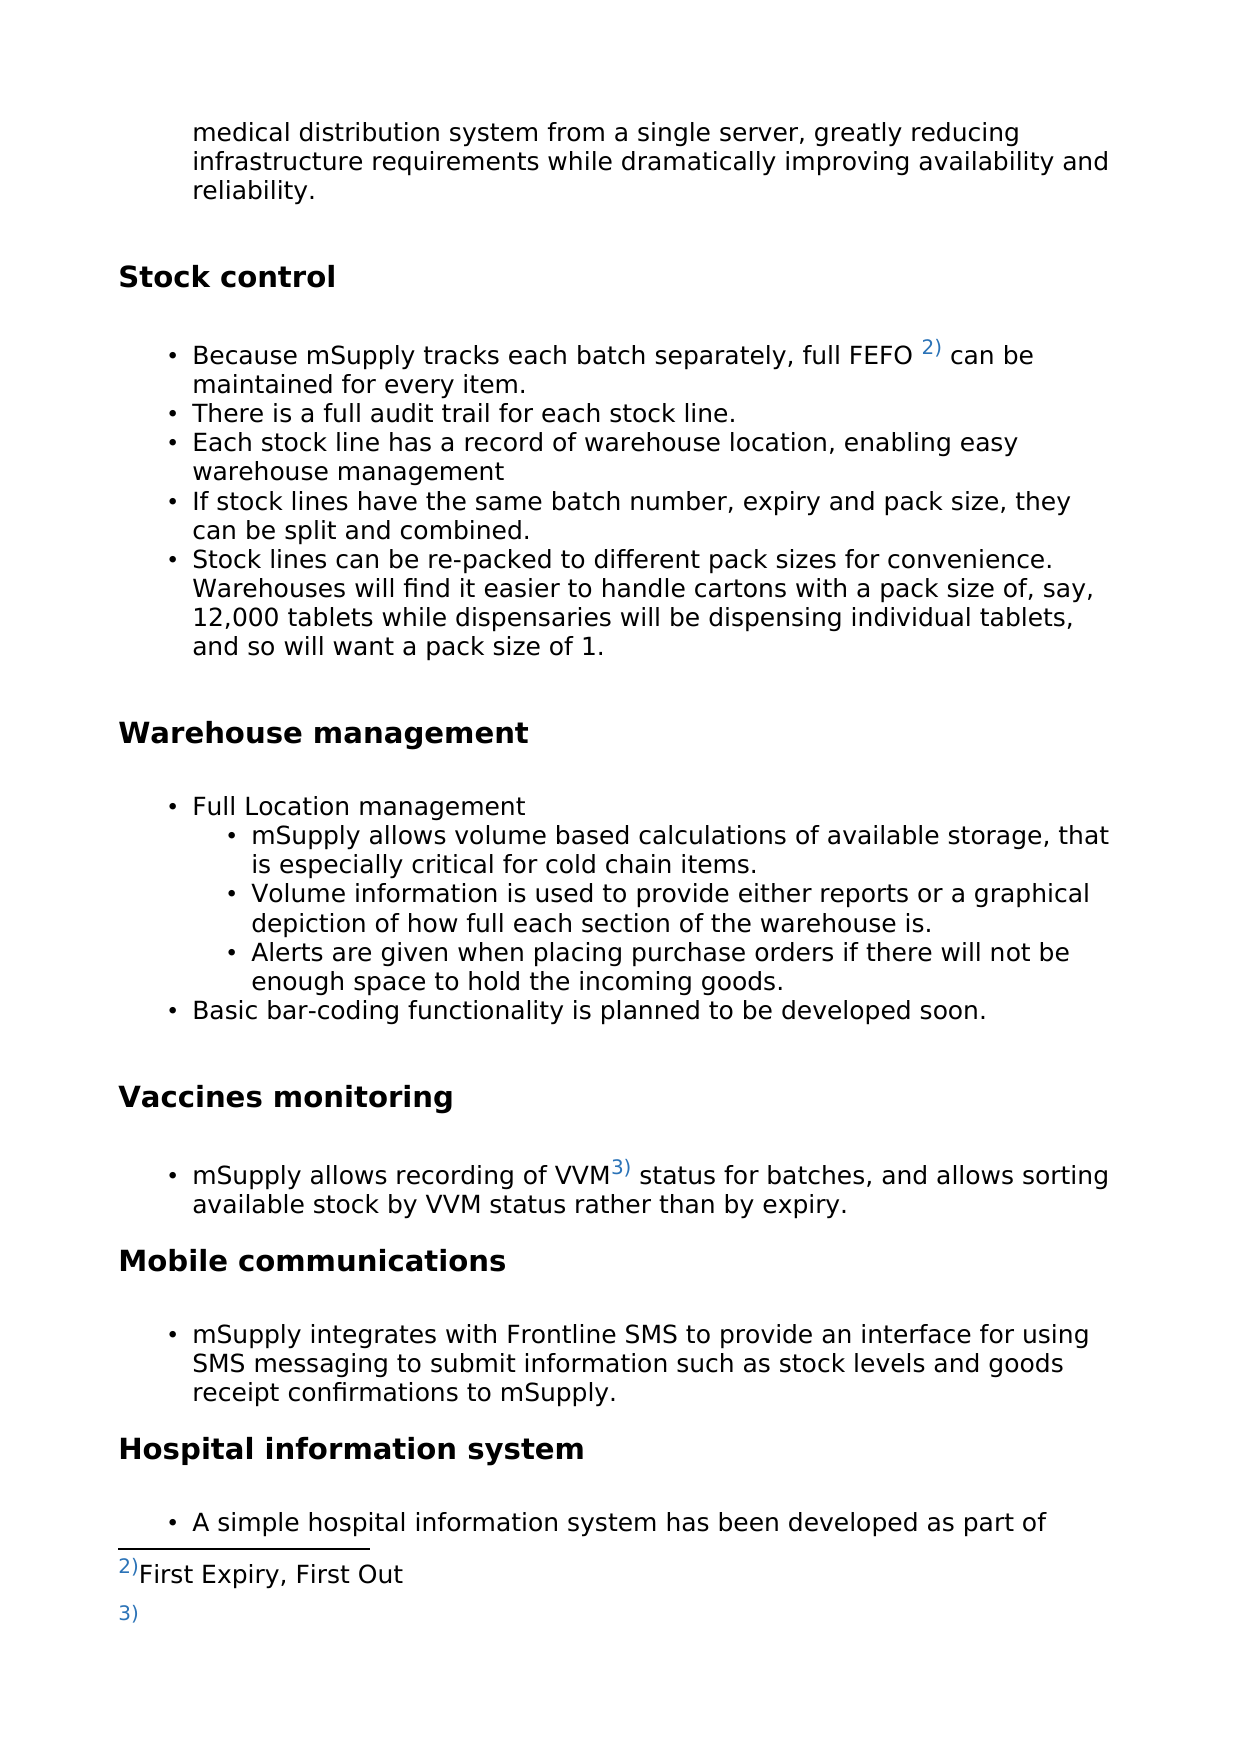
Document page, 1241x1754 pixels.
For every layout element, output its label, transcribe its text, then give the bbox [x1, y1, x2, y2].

list Full Location management [177, 792, 1122, 821]
subtitle Stock control [118, 260, 1122, 294]
list Each stock line has a record of warehouse location, enabling easy warehouse management [177, 428, 1122, 487]
subtitle Hospital information system [118, 1433, 1122, 1467]
list mSupply integrates with Frontline SMS to provide an interface for using SMS messaging to submit information such as stock levels and goods receipt confirmations to mSupply. [177, 1320, 1122, 1408]
subtitle Warehouse management [118, 716, 1122, 750]
list medical distribution system from a single server, greatly reducing infrastructure requirements while dramatically improving availability and reliability. [177, 118, 1122, 206]
list There is a full audit trail for each stock line. [177, 399, 1122, 428]
subtitle Mobile communications [118, 1244, 1122, 1278]
list First Expiry, First Out [118, 1555, 1122, 1589]
list If stock lines have the same batch number, expiry and pack size, they can be split and combined. [177, 487, 1122, 545]
list Basic bar-coding functionality is planned to be developed soon. [177, 996, 1122, 1026]
list Volume information is used to provide either reports or a graphical depiction of how full each section of the warehouse is. [236, 880, 1122, 938]
list mSupply allows recording of VVM status for batches, and allows sorting available stock by VVM status rather than by expiry. [177, 1156, 1122, 1219]
list Because mSupply tracks each batch separately, full FEFO can be maintained for every item. [177, 336, 1122, 399]
list A simple hospital information system has been developed as part of [177, 1508, 1122, 1538]
subtitle Vaccines monitoring [118, 1080, 1122, 1114]
list Stock lines can be re-packed to different pack sizes for convenience. Warehouses will find it easier to handle cartons with a pack size of, say, 12,000 tablets while dispensaries will be dispensing individual tablets, and so will want a pack size of 1. [177, 545, 1122, 662]
list Alerts are given when placing purchase orders if there will not be enough space to hold the incoming goods. [236, 938, 1122, 996]
list mSupply allows volume based calculations of available storage, that is especially critical for cold chain items. [236, 821, 1122, 880]
